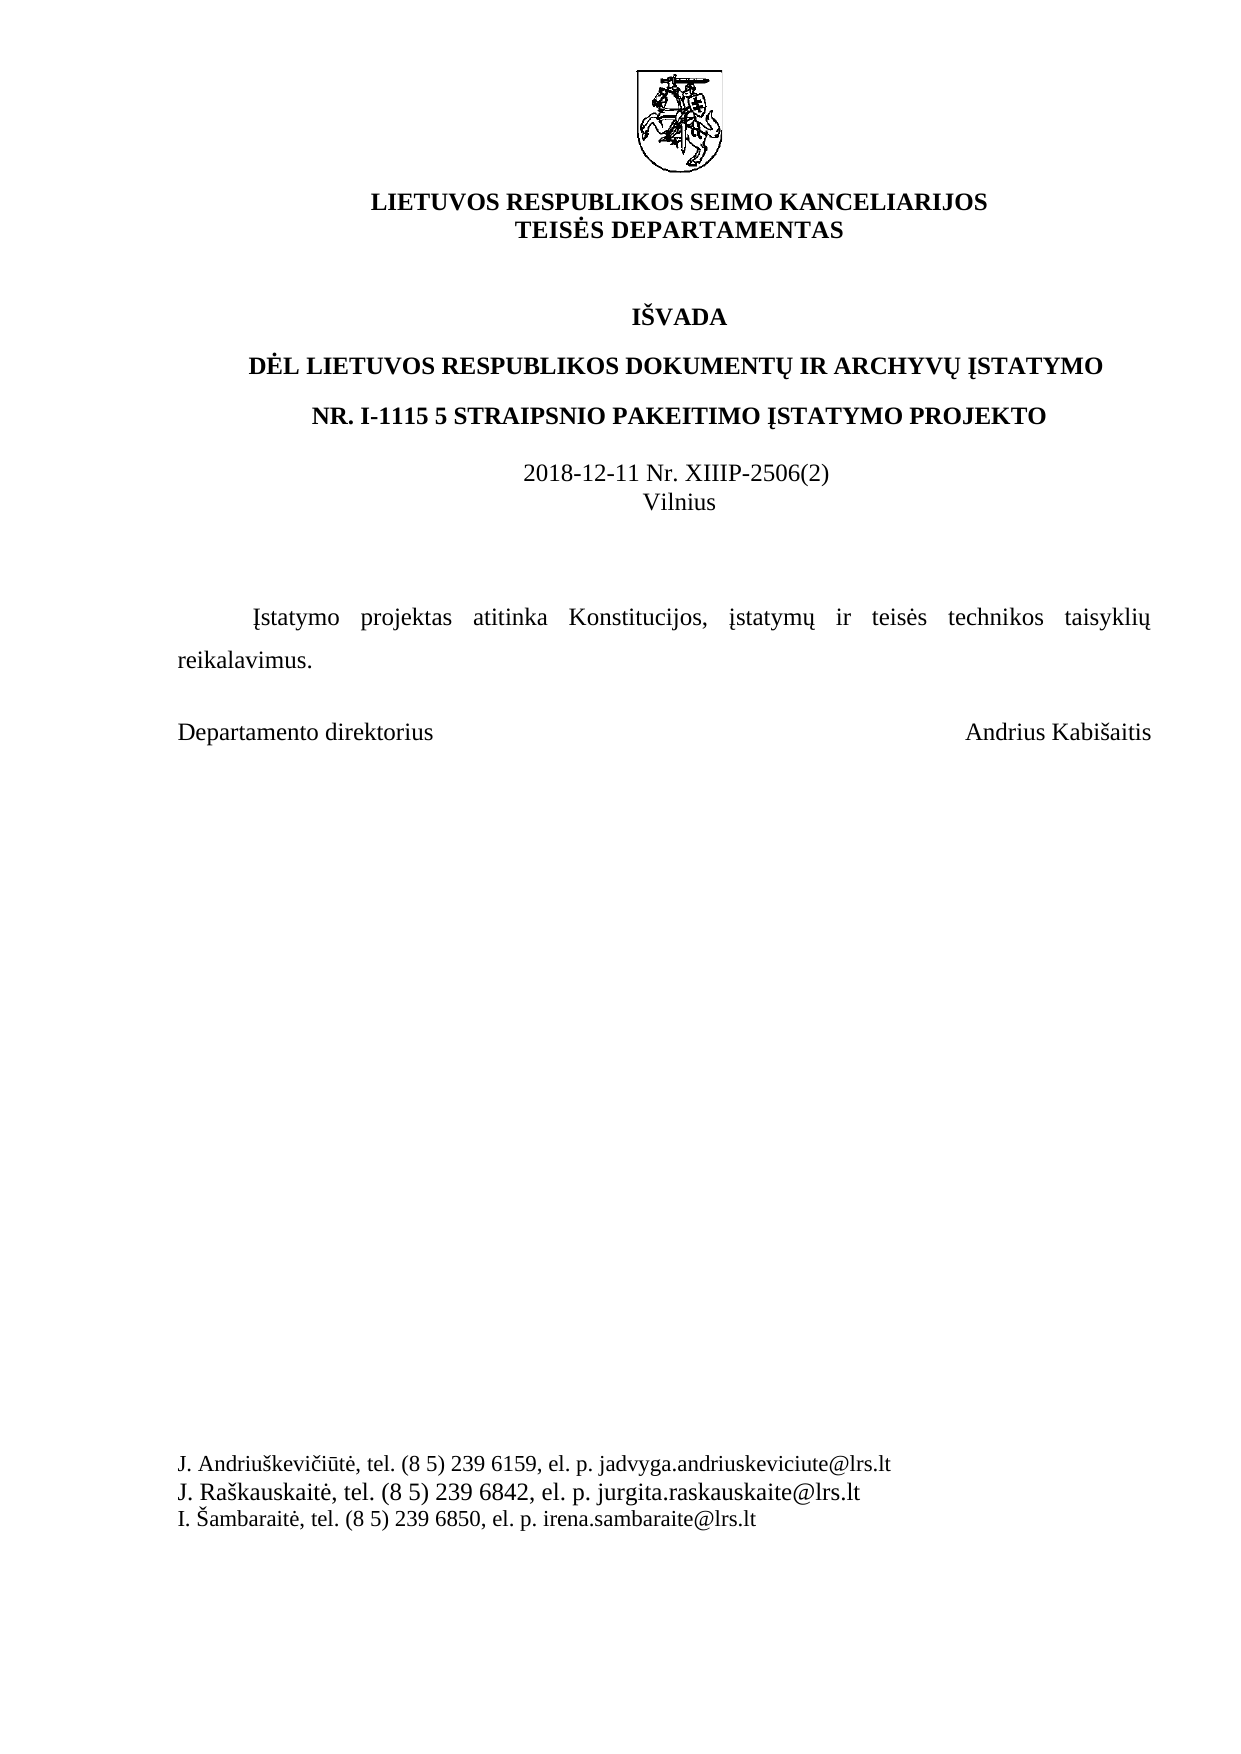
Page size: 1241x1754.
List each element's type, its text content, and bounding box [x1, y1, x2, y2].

text 2018-12-11 Nr. XIIIP-2506(2) [177, 458, 1181, 487]
text DĖL LIETUVOS RESPUBLIKOS DOKUMENTŲ IR ARCHYVŲ ĮSTATYMO [177, 351, 1181, 380]
text J. Raškauskaitė, tel. (8 5) 239 6842, el. p. jurgita.raskauskaite@lrs.lt [177, 1477, 1181, 1505]
text Įstatymo projektas atitinka Konstitucijos, įstatymų ir teisės technikos taisyklių reikalavimus. [177, 602, 1152, 674]
text J. Andriuškevičiūtė, tel. (8 5) 239 6159, el. p. jadvyga.andriuskeviciute@lrs.lt [177, 1450, 1181, 1477]
text NR. I-1115 5 STRAIPSNIO PAKEITIMO ĮSTATYMO PROJEKTO [177, 401, 1181, 430]
text Departamento direktorius Andrius Kabišaitis [177, 717, 1152, 746]
text I. Šambaraitė, tel. (8 5) 239 6850, el. p. irena.sambaraite@lrs.lt [177, 1505, 1181, 1532]
text IŠVADA [177, 302, 1181, 331]
text LIETUVOS RESPUBLIKOS SEIMO KANCELIARIJOS [177, 187, 1181, 216]
text TEISĖS DEPARTAMENTAS [177, 216, 1181, 244]
text Vilnius [177, 487, 1181, 516]
